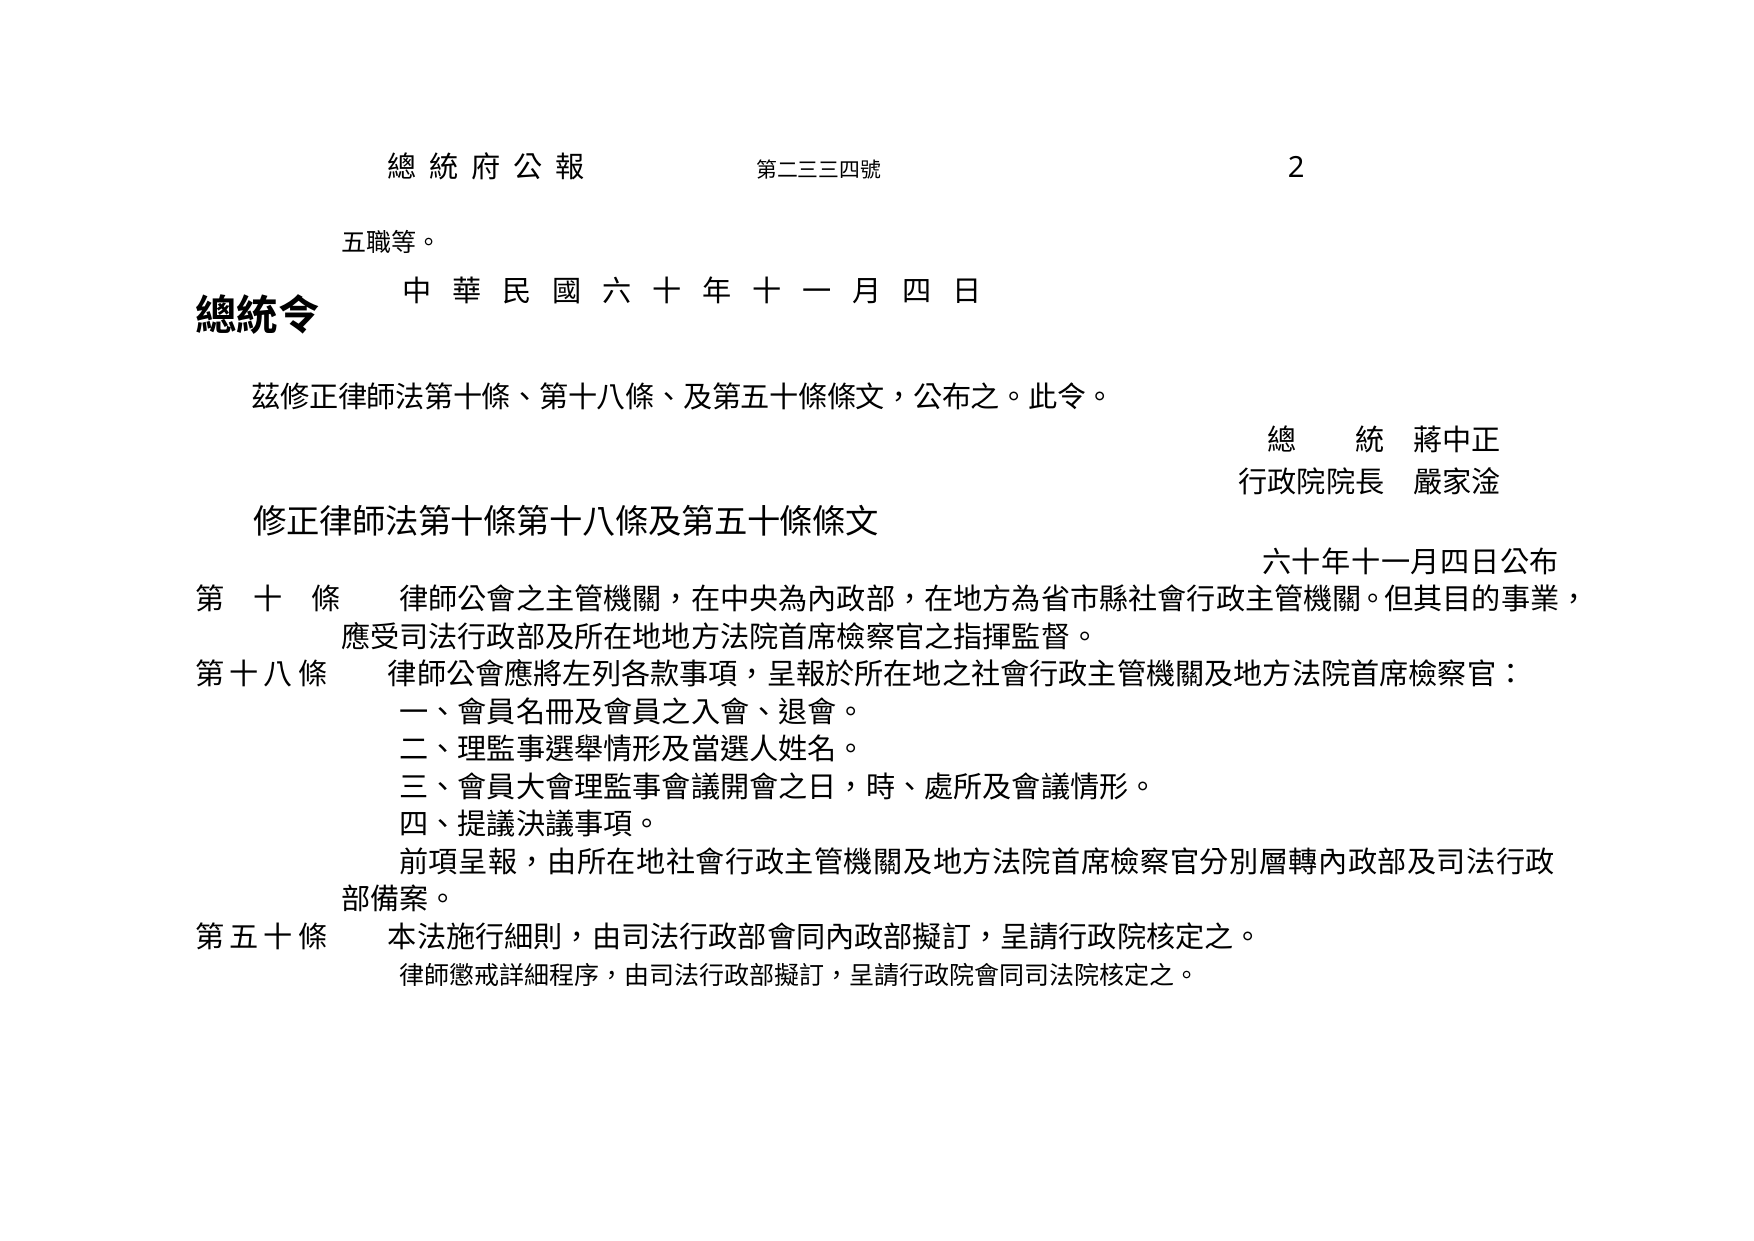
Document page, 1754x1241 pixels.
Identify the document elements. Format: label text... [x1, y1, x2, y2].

text 四、提議決議事項。 [399, 804, 1559, 842]
text 行政院院長 嚴家淦 [195, 463, 1501, 500]
text 律師懲戒詳細程序，由司法行政部擬訂，呈請行政院會同司法院核定之。 [341, 954, 1559, 992]
table_header 中華民國六十年十一月四日 [399, 272, 986, 378]
text 第 十 條 律師公會之主管機關，在中央為內政部，在地方為省市縣社會行政主管機關。但其目的事業，應受司法行政部及所在地地方法院首席檢察官之指揮監督。 [195, 579, 1559, 654]
text 一、會員名冊及會員之入會、退會。 [399, 692, 1559, 729]
text 總 統 蔣中正 [195, 420, 1501, 458]
text 前項呈報，由所在地社會行政主管機關及地方法院首席檢察官分別層轉內政部及司法行政部備案。 [341, 842, 1559, 917]
text 第十二條 監察院置主任秘書一人，職位列第十至第十四職等；秘書十人至十三人，其中七人至九人，職位列第十至第十四職等，餘列第六至第九職等；組（室）主任七人至九人，由秘書兼任之；稽核二人，職位列第十至第十四職等；調查專員九人至十八人，其中三人至八人，職位列第十至第十四職等，餘列第六至第九職等；編纂二人，職位列第十至第十四職等；科長十一人，編審二人，職位均列第六至第九職等；速記長一人，職位列第八至第十二職等；速記員二人至四人，職位列第一至第五職等，其中一人或二人，職位得列第六或第七職等；科員八人至二十人，職位列第一至第五等，其中三人至八人，職位得列第六或第七職等；辦事員五人至十人，職位列第一至第五職等；書記十五人至二十人，職位列第一至第三職等；藥劑員一人，護士二人，職位均列第一至第五職等。 [195, 222, 1559, 259]
text 三、會員大會理監事會議開會之日，時、處所及會議情形。 [399, 767, 1559, 804]
text 第五十條 本法施行細則，由司法行政部會同內政部擬訂，呈請行政院核定之。 [195, 917, 1559, 954]
text 茲修正律師法第十條、第十八條、及第五十條條文，公布之。此令。 [195, 378, 1559, 415]
table_header 總統令 [192, 272, 399, 378]
text 第十八條 律師公會應將左列各款事項，呈報於所在地之社會行政主管機關及地方法院首席檢察官： [195, 654, 1559, 692]
text 二、理監事選舉情形及當選人姓名。 [399, 729, 1559, 767]
text 六十年十一月四日公布 [195, 542, 1559, 579]
text 修正律師法第十條第十八條及第五十條條文 [253, 500, 1559, 542]
